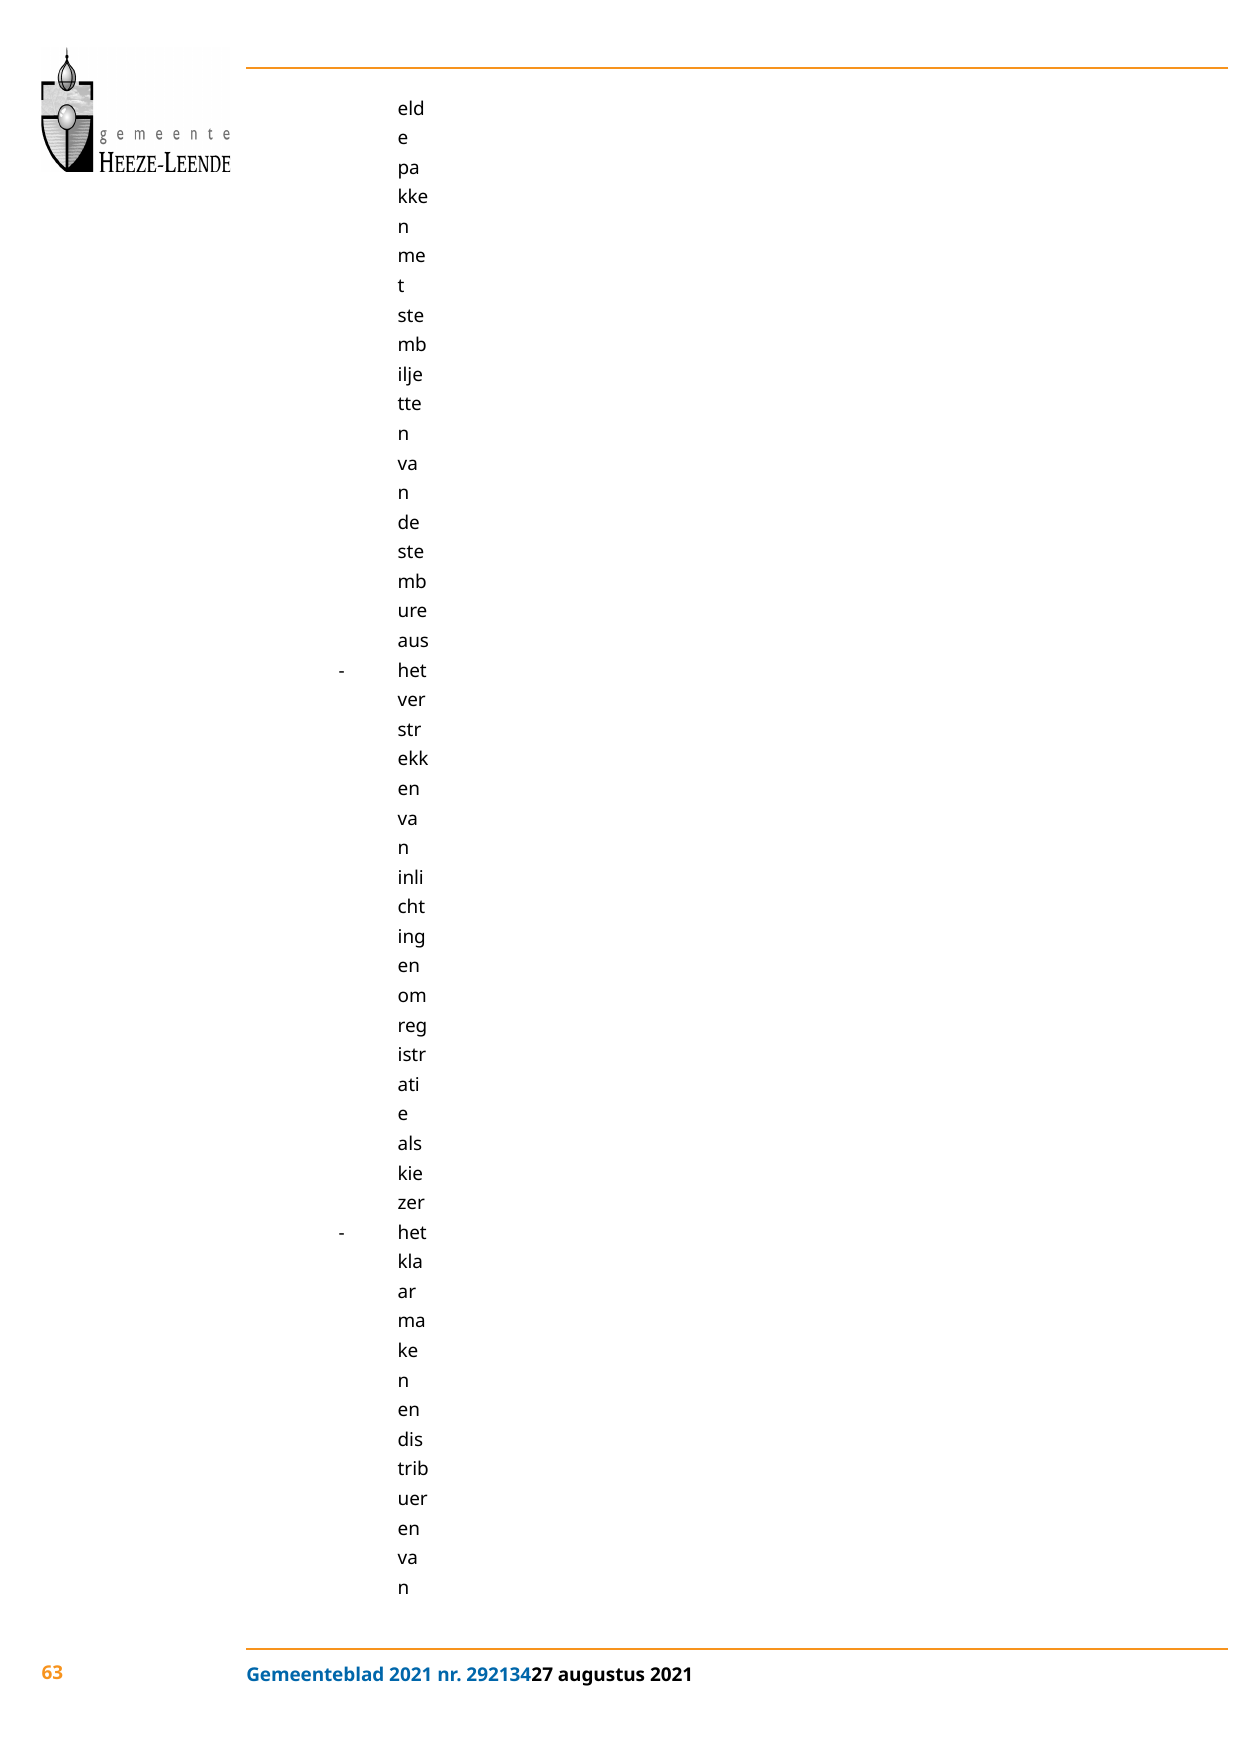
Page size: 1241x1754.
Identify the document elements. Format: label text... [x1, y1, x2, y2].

table_cell [248, 95, 338, 1600]
picture [41, 47, 231, 172]
table_cell [971, 95, 1152, 1600]
table_cell [429, 95, 700, 1600]
table_cell [790, 95, 881, 1600]
table_cell elde pakken met stembiljetten van de stembureaus het verstrekken van inlichtingen om registratie als kiezer het klaarmaken en distribueren van [338, 95, 429, 1600]
table_cell [881, 95, 971, 1600]
table_cell [700, 95, 790, 1600]
